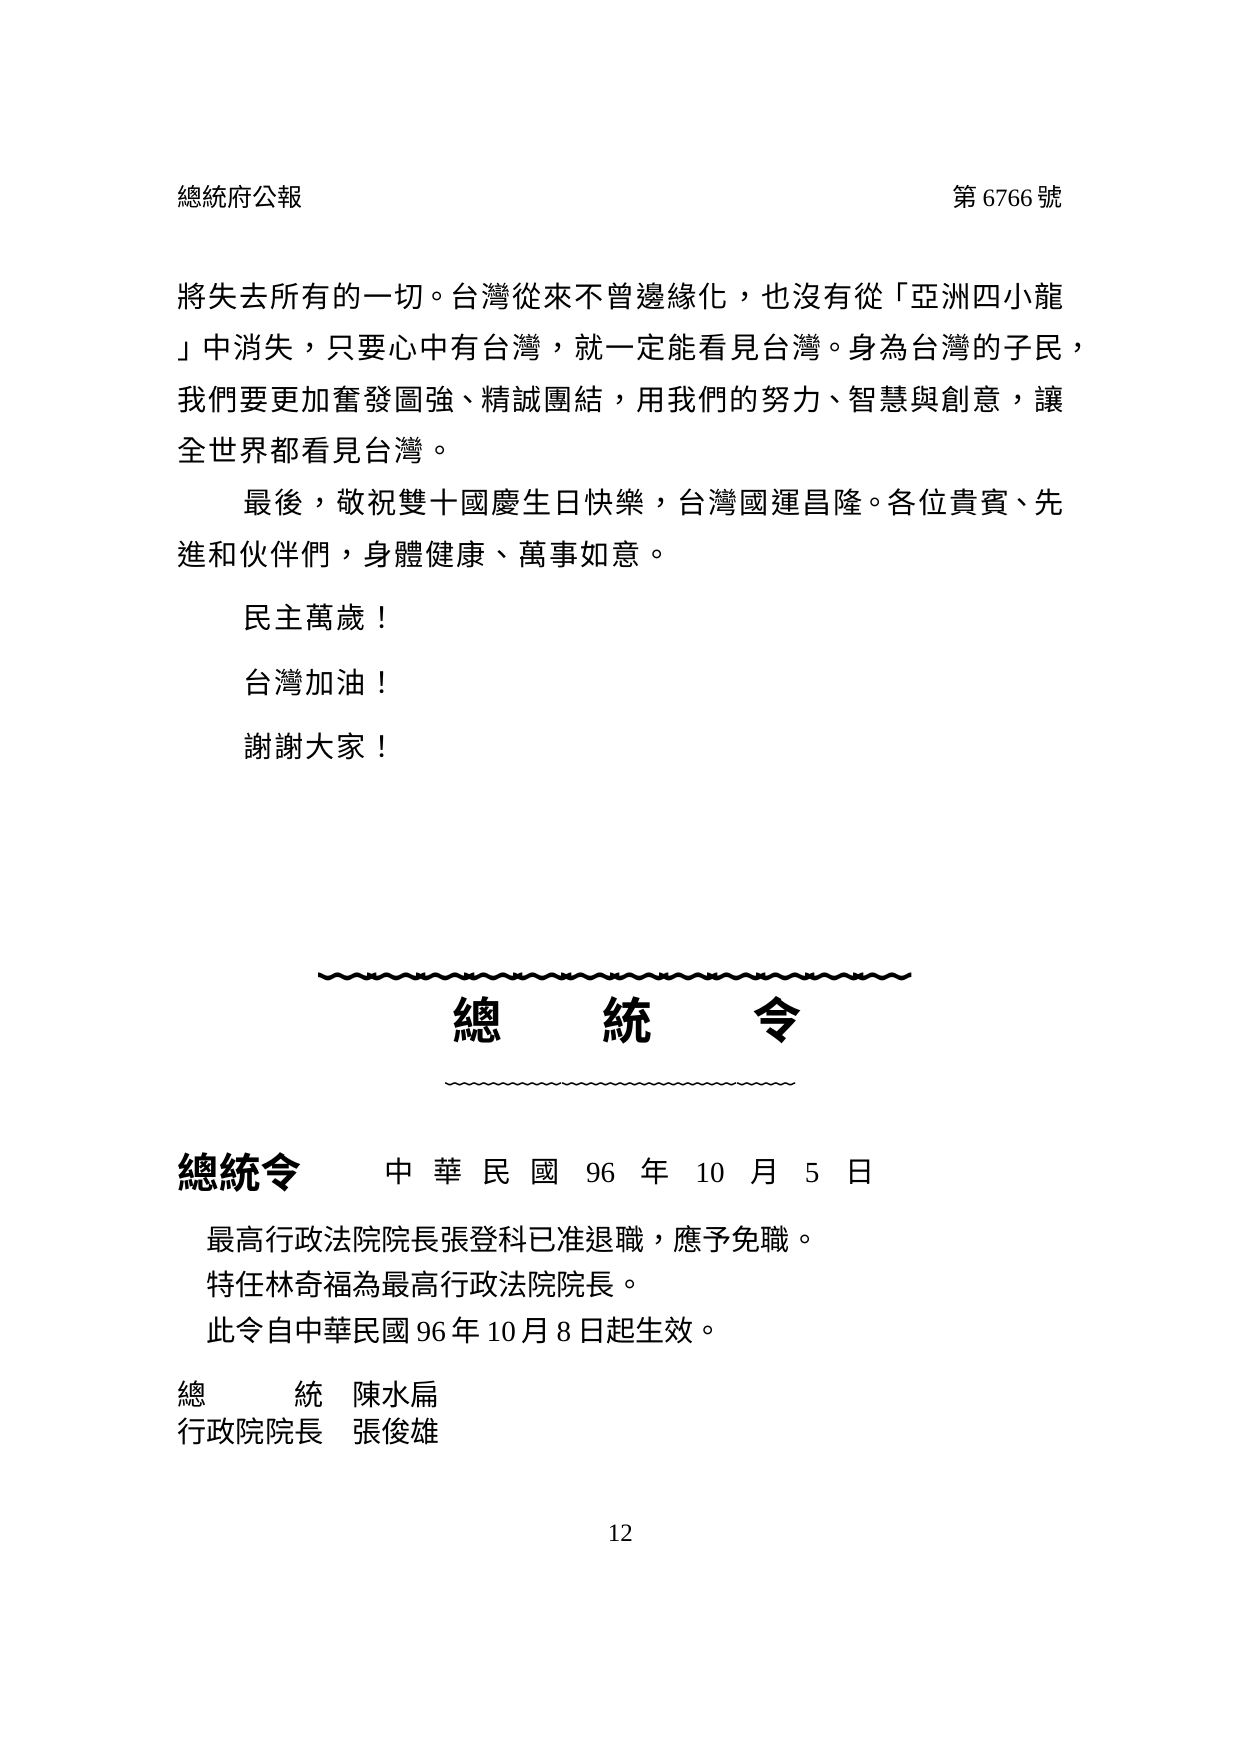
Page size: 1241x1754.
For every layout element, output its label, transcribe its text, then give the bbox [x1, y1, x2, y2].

text 行政院院長 張俊雄 [177, 1412, 1063, 1450]
text ﹏﹏﹏﹏﹏﹏﹏﹏﹏﹏﹏﹏ [177, 955, 1063, 980]
text 總 統 陳水扁 [177, 1375, 1063, 1412]
text 特任林奇福為最高行政法院院長。 [177, 1259, 1063, 1305]
text 民主萬歲！ [177, 588, 1063, 639]
text 總 統 令 [192, 992, 1063, 1051]
text 最後，敬祝雙十國慶生日快樂，台灣國運昌隆。各位貴賓、先進和伙伴們，身體健康、萬事如意。 [177, 472, 1063, 575]
text 最高行政法院院長張登科已准退職，應予免職。 [177, 1214, 1063, 1259]
text 親愛的國人同胞，台灣是一個成功的故事，我們絕對不要妄自菲薄，自輕而人輕。台灣更是我們的祖國、我們的母親，以及2,300萬台灣人民賴以發展的憑藉與希望。如果失去了台灣，我們將失去所有的一切。台灣從來不曾邊緣化，也沒有從「亞洲四小龍」中消失，只要心中有台灣，就一定能看見台灣。身為台灣的子民，我們要更加奮發圖強、精誠團結，用我們的努力、智慧與創意，讓全世界都看見台灣。 [177, 266, 1063, 472]
text ﹏﹏﹏﹏﹏﹏﹏﹏﹏﹏﹏﹏ [177, 1063, 1063, 1088]
text 台灣加油！ [177, 652, 1063, 703]
table_header 中華民國96年10月5日 [381, 1126, 877, 1214]
table_header 總統令 [174, 1126, 381, 1214]
text 此令自中華民國96年10月8日起生效。 [177, 1305, 1063, 1350]
text 謝謝大家！ [177, 716, 1063, 767]
